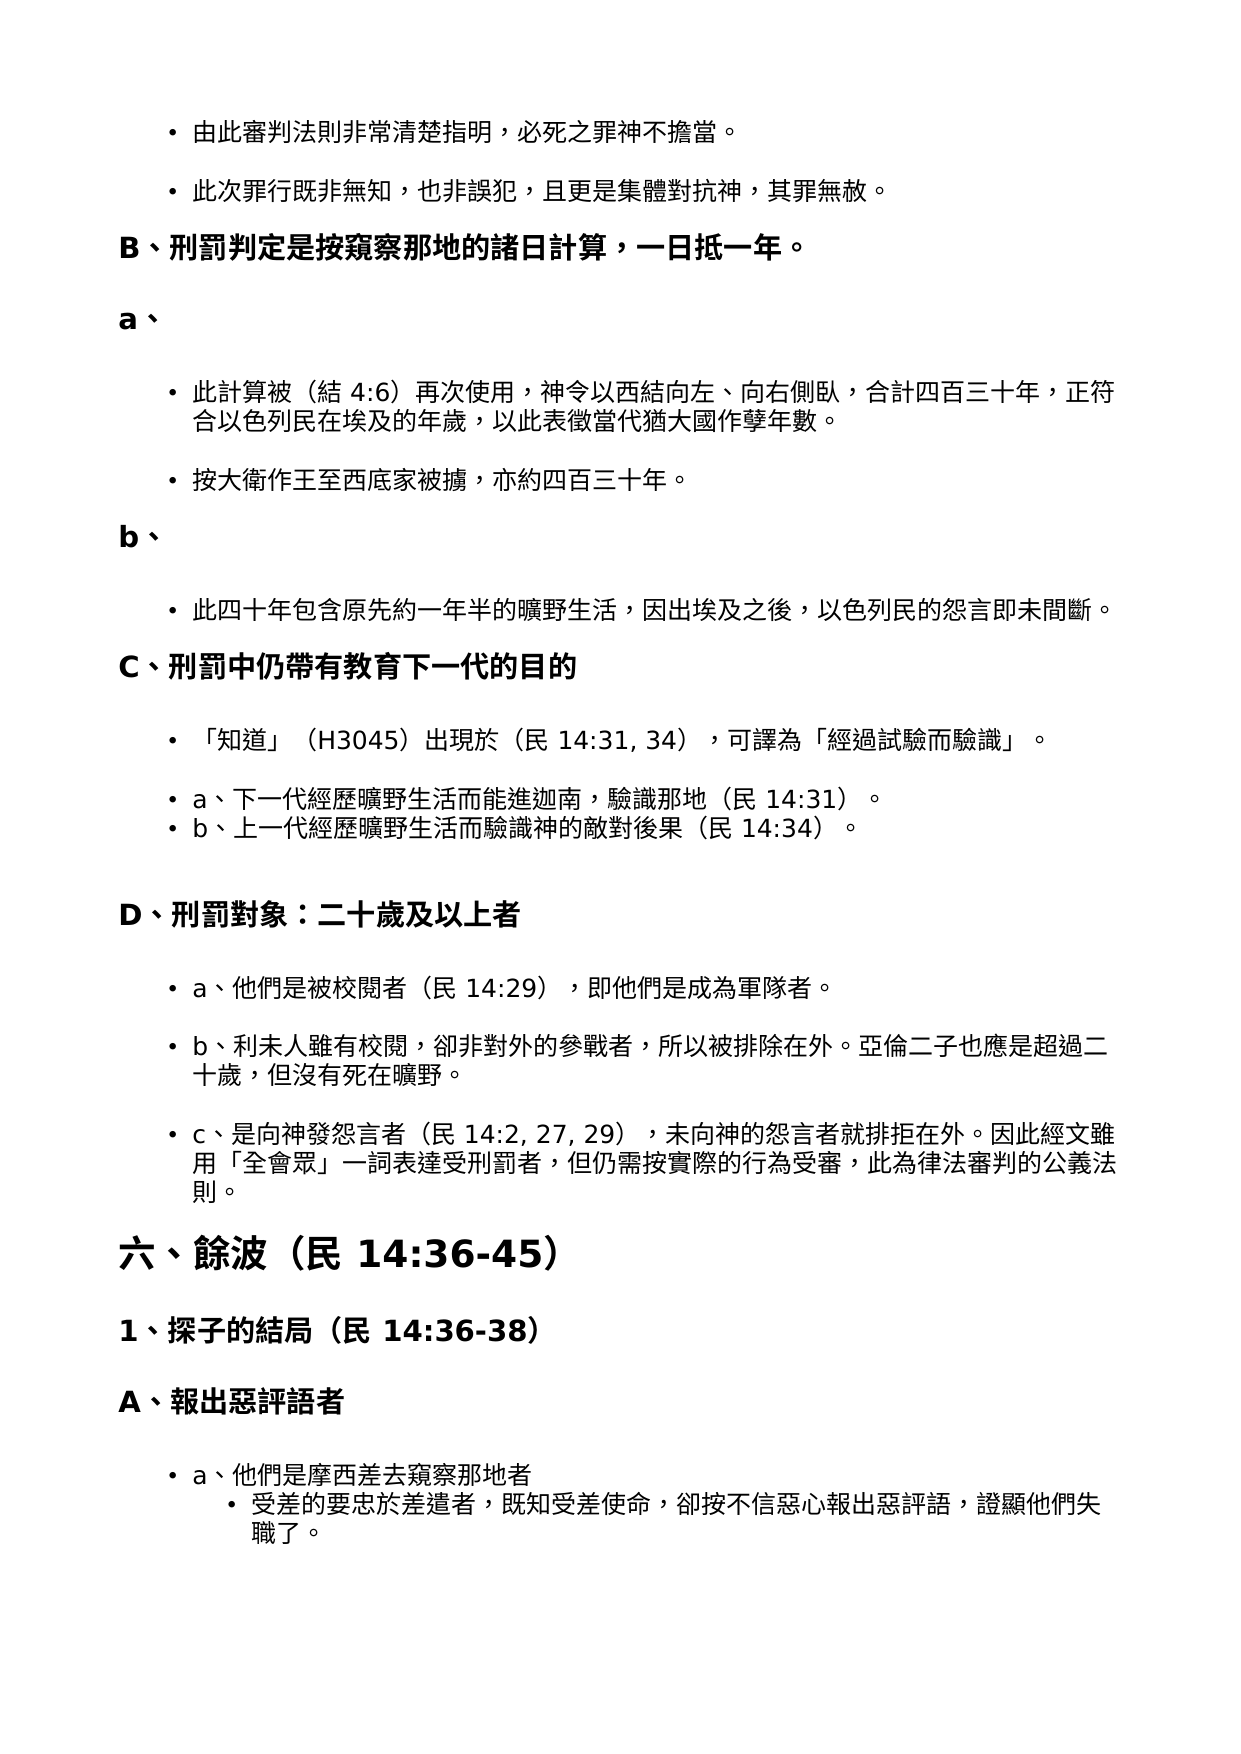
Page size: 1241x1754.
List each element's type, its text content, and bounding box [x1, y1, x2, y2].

list 「知道」（H3045）出現於（民 14:31, 34），可譯為「經過試驗而驗識」。 [177, 726, 1122, 756]
list a、他們是摩西差去窺察那地者 [177, 1461, 1122, 1490]
subtitle B、刑罰判定是按窺察那地的諸日計算，一日抵一年。 [118, 231, 1122, 265]
list 此計算被（結 4:6）再次使用，神令以西結向左、向右側臥，合計四百三十年，正符合以色列民在埃及的年歲，以此表徵當代猶大國作孽年數。 [177, 378, 1122, 437]
list a、他們是被校閱者（民 14:29），即他們是成為軍隊者。 [177, 974, 1122, 1003]
list 此四十年包含原先約一年半的曠野生活，因出埃及之後，以色列民的怨言即未間斷。 [177, 596, 1122, 625]
subtitle 1、探子的結局（民 14:36-38） [118, 1314, 1122, 1348]
list 此次罪行既非無知，也非誤犯，且更是集體對抗神，其罪無赦。 [177, 177, 1122, 206]
subtitle A、報出惡評語者 [118, 1385, 1122, 1419]
subtitle C、刑罰中仍帶有教育下一代的目的 [118, 650, 1122, 684]
subtitle 六、餘波（民 14:36-45） [118, 1233, 1122, 1276]
subtitle b、 [118, 520, 1122, 554]
subtitle a、 [118, 302, 1122, 336]
list a、下一代經歷曠野生活而能進迦南，驗識那地（民 14:31）。 [177, 785, 1122, 814]
list 按大衛作王至西底家被擄，亦約四百三十年。 [177, 466, 1122, 495]
list b、利未人雖有校閱，卻非對外的參戰者，所以被排除在外。亞倫二子也應是超過二十歲，但沒有死在曠野。 [177, 1032, 1122, 1091]
list 受差的要忠於差遣者，既知受差使命，卻按不信惡心報出惡評語，證顯他們失職了。 [236, 1490, 1122, 1549]
list c、是向神發怨言者（民 14:2, 27, 29），未向神的怨言者就排拒在外。因此經文雖用「全會眾」一詞表達受刑罰者，但仍需按實際的行為受審，此為律法審判的公義法則。 [177, 1120, 1122, 1208]
subtitle D、刑罰對象：二十歲及以上者 [118, 898, 1122, 932]
list 由此審判法則非常清楚指明，必死之罪神不擔當。 [177, 118, 1122, 147]
list b、上一代經歷曠野生活而驗識神的敵對後果（民 14:34）。 [177, 814, 1122, 843]
